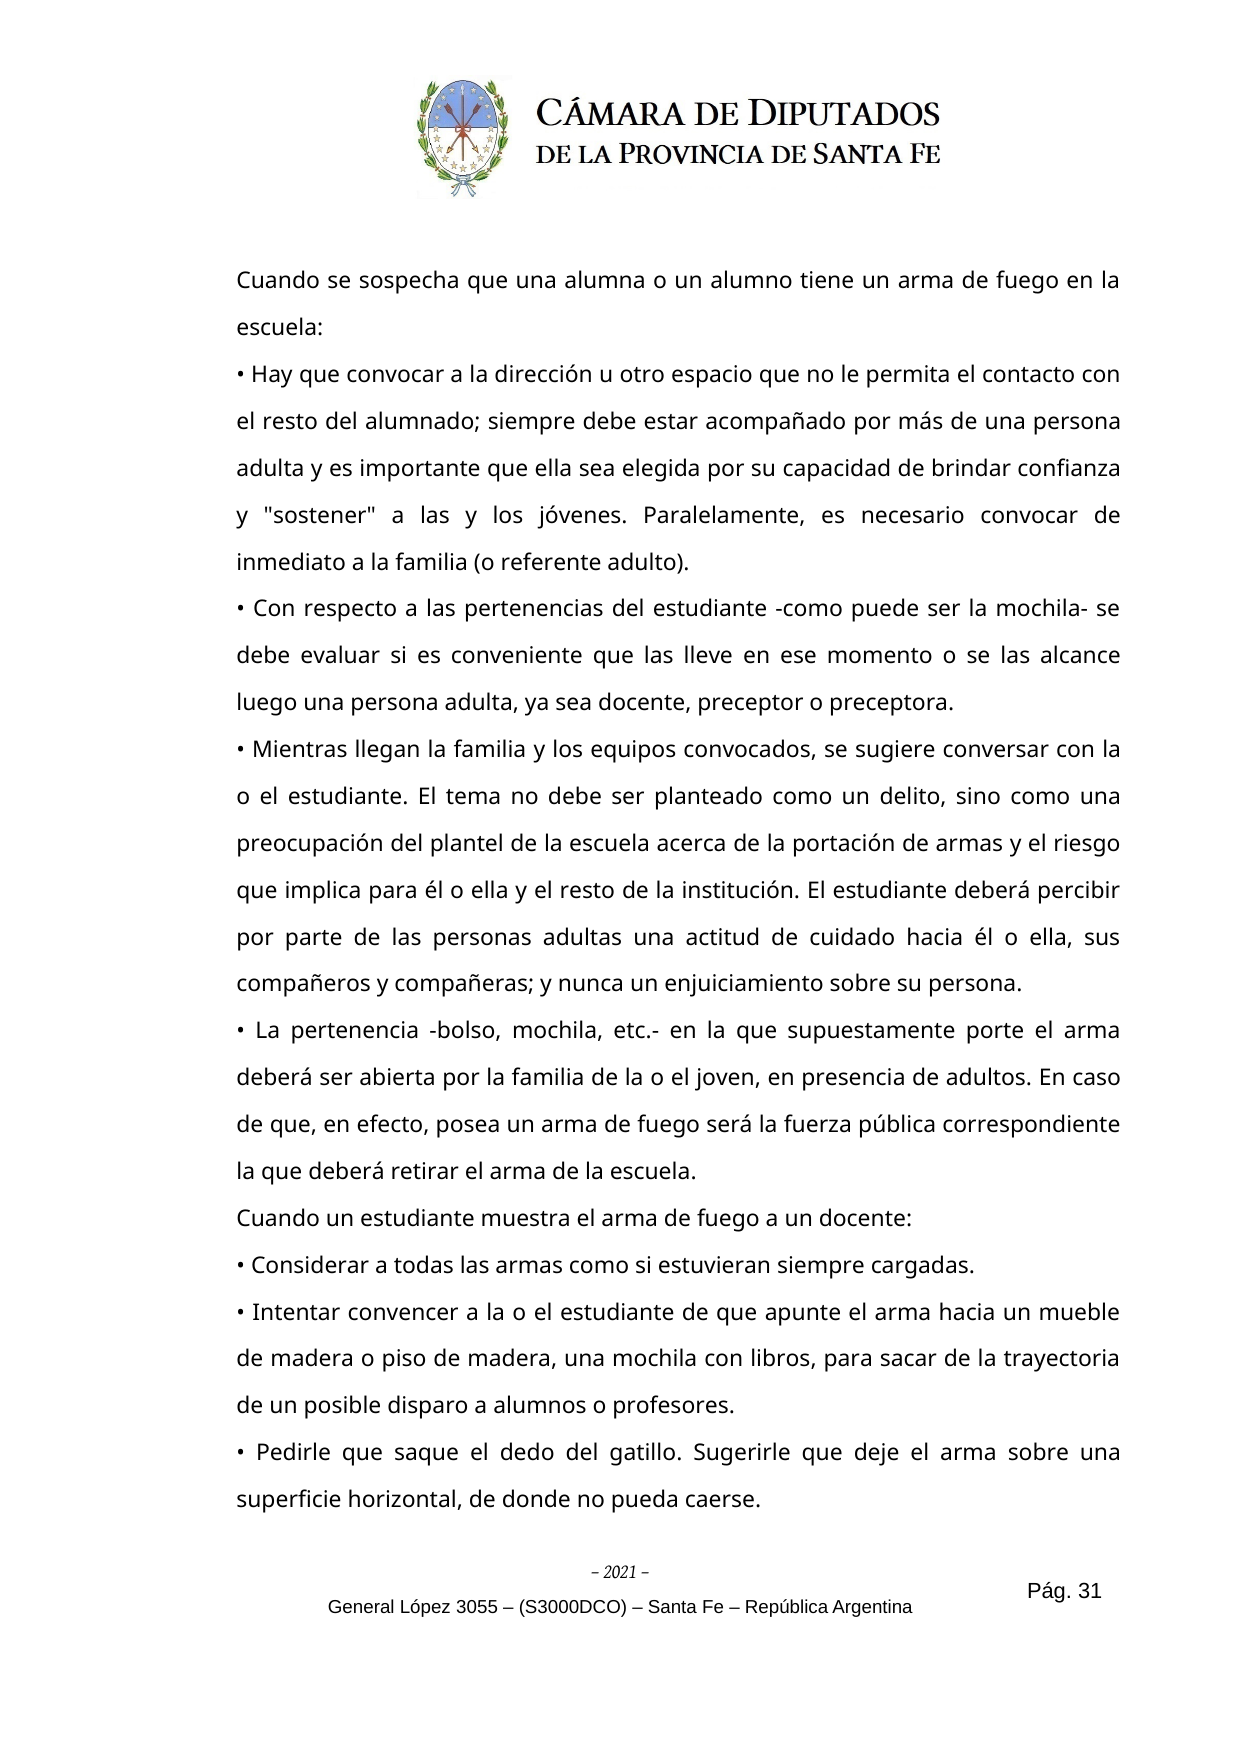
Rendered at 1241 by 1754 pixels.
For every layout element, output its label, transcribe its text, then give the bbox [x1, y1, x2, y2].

text • Mientras llegan la familia y los equipos convocados, se sugiere conversar con la o el estudiante. El tema no debe ser planteado como un delito, sino como una preocupación del plantel de la escuela acerca de la portación de armas y el riesgo que implica para él o ella y el resto de la institución. El estudiante deberá percibir por parte de las personas adultas una actitud de cuidado hacia él o ella, sus compañeros y compañeras; y nunca un enjuiciamiento sobre su persona. [236, 733, 1122, 999]
text • Intentar convencer a la o el estudiante de que apunte el arma hacia un mueble de madera o piso de madera, una mochila con libros, para sacar de la trayectoria de un posible disparo a alumnos o profesores. [236, 1296, 1122, 1421]
text Cuando se sospecha que una alumna o un alumno tiene un arma de fuego en la escuela: [236, 264, 1122, 342]
picture [413, 75, 945, 199]
text Cuando un estudiante muestra el arma de fuego a un docente: [236, 1202, 1122, 1233]
text • Con respecto a las pertenencias del estudiante -como puede ser la mochila- se debe evaluar si es conveniente que las lleve en ese momento o se las alcance luego una persona adulta, ya sea docente, preceptor o preceptora. [236, 592, 1122, 717]
text • La pertenencia -bolso, mochila, etc.- en la que supuestamente porte el arma deberá ser abierta por la familia de la o el joven, en presencia de adultos. En caso de que, en efecto, posea un arma de fuego será la fuerza pública correspondiente la que deberá retirar el arma de la escuela. [236, 1014, 1122, 1186]
text • Pedirle que saque el dedo del gatillo. Sugerirle que deje el arma sobre una superficie horizontal, de donde no pueda caerse. [236, 1436, 1122, 1514]
text • Hay que convocar a la dirección u otro espacio que no le permita el contacto con el resto del alumnado; siempre debe estar acompañado por más de una persona adulta y es importante que ella sea elegida por su capacidad de brindar confianza y "sostener" a las y los jóvenes. Paralelamente, es necesario convocar de inmediato a la familia (o referente adulto). [236, 358, 1122, 577]
text • Considerar a todas las armas como si estuvieran siempre cargadas. [236, 1249, 1122, 1280]
